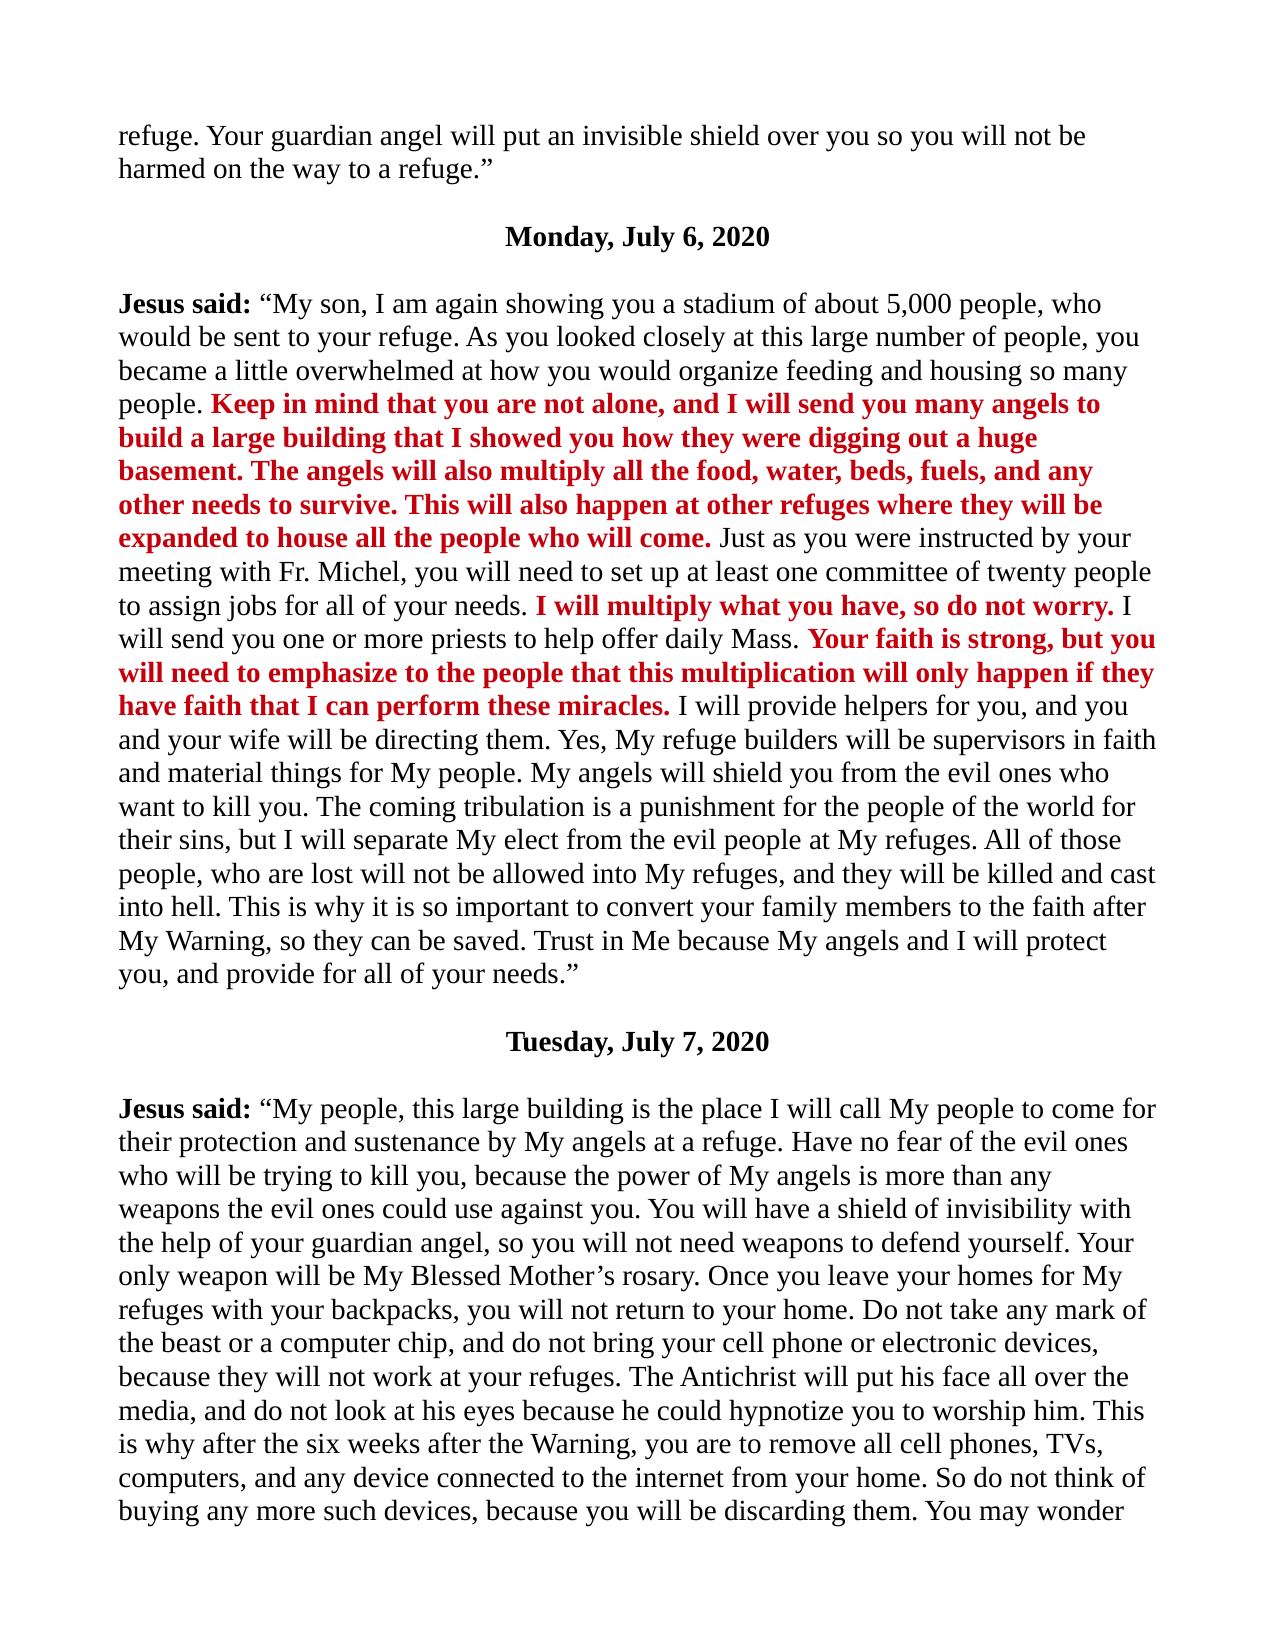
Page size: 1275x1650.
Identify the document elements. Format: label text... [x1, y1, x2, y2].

text Jesus said: “My son, I am again showing you a stadium of about 5,000 people, who would be sent to your refuge. As you looked closely at this large number of people, you became a little overwhelmed at how you would organize feeding and housing so many people. Keep in mind that you are not alone, and I will send you many angels to build a large building that I showed you how they were digging out a huge basement. The angels will also multiply all the food, water, beds, fuels, and any other needs to survive. This will also happen at other refuges where they will be expanded to house all the people who will come. Just as you were instructed by your meeting with Fr. Michel, you will need to set up at least one committee of twenty people to assign jobs for all of your needs. I will multiply what you have, so do not worry. I will send you one or more priests to help offer daily Mass. Your faith is strong, but you will need to emphasize to the people that this multiplication will only happen if they have faith that I can perform these miracles. I will provide helpers for you, and you and your wife will be directing them. Yes, My refuge builders will be supervisors in faith and material things for My people. My angels will shield you from the evil ones who want to kill you. The coming tribulation is a punishment for the people of the world for their sins, but I will separate My elect from the evil people at My refuges. All of those people, who are lost will not be allowed into My refuges, and they will be killed and cast into hell. This is why it is so important to convert your family members to the faith after My Warning, so they can be saved. Trust in Me because My angels and I will protect you, and provide for all of your needs.” [118, 286, 1157, 990]
text Tuesday, July 7, 2020 [118, 1024, 1157, 1057]
text Monday, July 6, 2020 [118, 219, 1157, 252]
text Jesus said: “My people, this large building is the place I will call My people to come for their protection and sustenance by My angels at a refuge. Have no fear of the evil ones who will be trying to kill you, because the power of My angels is more than any weapons the evil ones could use against you. You will have a shield of invisibility with the help of your guardian angel, so you will not need weapons to defend yourself. Your only weapon will be My Blessed Mother’s rosary. Once you leave your homes for My refuges with your backpacks, you will not return to your home. Do not take any mark of the beast or a computer chip, and do not bring your cell phone or electronic devices, because they will not work at your refuges. The Antichrist will put his face all over the media, and do not look at his eyes because he could hypnotize you to worship him. This is why after the six weeks after the Warning, you are to remove all cell phones, TVs, computers, and any device connected to the internet from your home. So do not think of buying any more such devices, because you will be discarding them. You may wonder [118, 1091, 1157, 1527]
text refuge. Your guardian angel will put an invisible shield over you so you will not be harmed on the way to a refuge.” [118, 118, 1157, 185]
